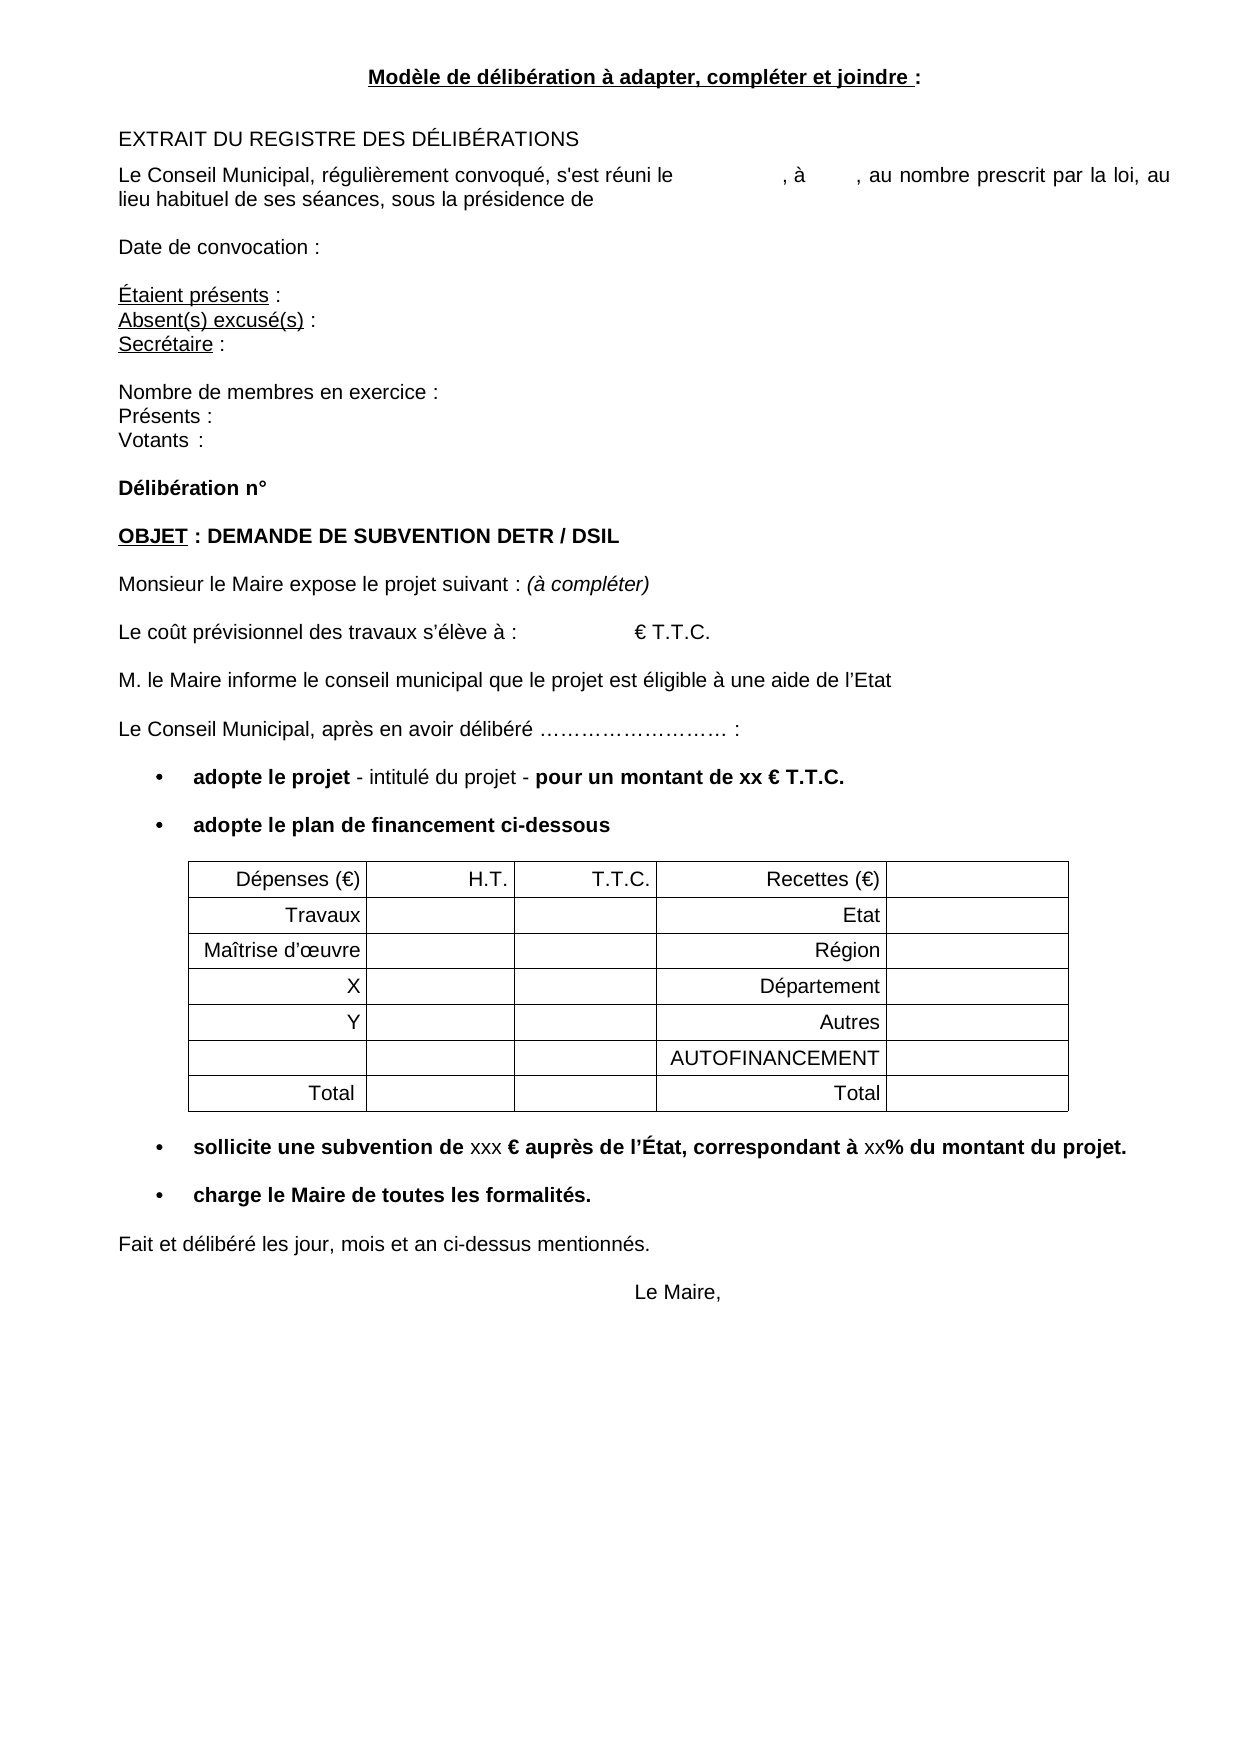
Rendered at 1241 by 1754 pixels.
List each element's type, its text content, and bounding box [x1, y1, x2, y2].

table_cell Total [189, 1076, 366, 1111]
table_header Recettes (€) [657, 862, 886, 897]
table_cell [367, 1005, 514, 1039]
table_cell [515, 934, 656, 968]
table_cell [367, 934, 514, 968]
text M. le Maire informe le conseil municipal que le projet est éligible à une aide de l’Etat [118, 668, 1171, 692]
table_cell Etat [657, 898, 886, 932]
table_cell [515, 969, 656, 1004]
text Le Conseil Municipal, régulièrement convoqué, s'est réuni le , à , au nombre prescrit par la loi, au lieu habituel de ses séances, sous la présidence de [118, 163, 1171, 211]
text Le Maire, [118, 1280, 1171, 1304]
table_header T.T.C. [515, 862, 656, 897]
table_header [887, 862, 1068, 897]
text Fait et délibéré les jour, mois et an ci-dessus mentionnés. [118, 1232, 1171, 1256]
list charge le Maire de toutes les formalités. [156, 1183, 1171, 1207]
table_cell Département [657, 969, 886, 1004]
text Étaient présents : [118, 283, 1171, 307]
text Secrétaire : [118, 332, 1171, 356]
table_cell [515, 1005, 656, 1039]
table_cell Travaux [189, 898, 366, 932]
text Votants : [118, 428, 1171, 452]
table_cell Y [189, 1005, 366, 1039]
table_cell Total [657, 1076, 886, 1111]
text Le coût prévisionnel des travaux s’élève à : € T.T.C. [118, 620, 1171, 644]
table_cell X [189, 969, 366, 1004]
table_cell [887, 898, 1068, 932]
text Le Conseil Municipal, après en avoir délibéré ……………………… : [118, 717, 1171, 741]
table_cell [887, 1076, 1068, 1111]
table_cell [367, 1076, 514, 1111]
table_cell [515, 1041, 656, 1075]
subtitle EXTRAIT DU REGISTRE DES DÉLIBÉRATIONS [118, 127, 1171, 151]
table_cell Maîtrise d’œuvre [189, 934, 366, 968]
table_cell [887, 1041, 1068, 1075]
table_cell [367, 1041, 514, 1075]
text Absent(s) excusé(s) : [118, 307, 1171, 332]
table_cell AUTOFINANCEMENT [657, 1041, 886, 1075]
text Date de convocation : [118, 235, 1171, 259]
table_header Dépenses (€) [189, 862, 366, 897]
text Délibération n° [118, 476, 1171, 500]
table_cell [515, 898, 656, 932]
table_cell [887, 1005, 1068, 1039]
table_cell Région [657, 934, 886, 968]
table_cell [189, 1041, 366, 1075]
text OBJET : DEMANDE DE SUBVENTION DETR / DSIL [118, 524, 1171, 548]
table_cell [367, 969, 514, 1004]
table_cell Autres [657, 1005, 886, 1039]
table_cell [887, 934, 1068, 968]
list adopte le plan de financement ci-dessous [156, 813, 1171, 837]
table_cell [367, 898, 514, 932]
text Monsieur le Maire expose le projet suivant : (à compléter) [118, 572, 1171, 596]
subtitle Modèle de délibération à adapter, compléter et joindre : [118, 65, 1171, 89]
list sollicite une subvention de xxx € auprès de l’État, correspondant à xx% du montant du projet. [156, 1135, 1171, 1159]
text Nombre de membres en exercice : [118, 380, 1171, 404]
list adopte le projet - intitulé du projet - pour un montant de xx € T.T.C. [156, 765, 1171, 789]
table_cell [515, 1076, 656, 1111]
text Présents : [118, 404, 1171, 428]
table_header H.T. [367, 862, 514, 897]
table_cell [887, 969, 1068, 1004]
